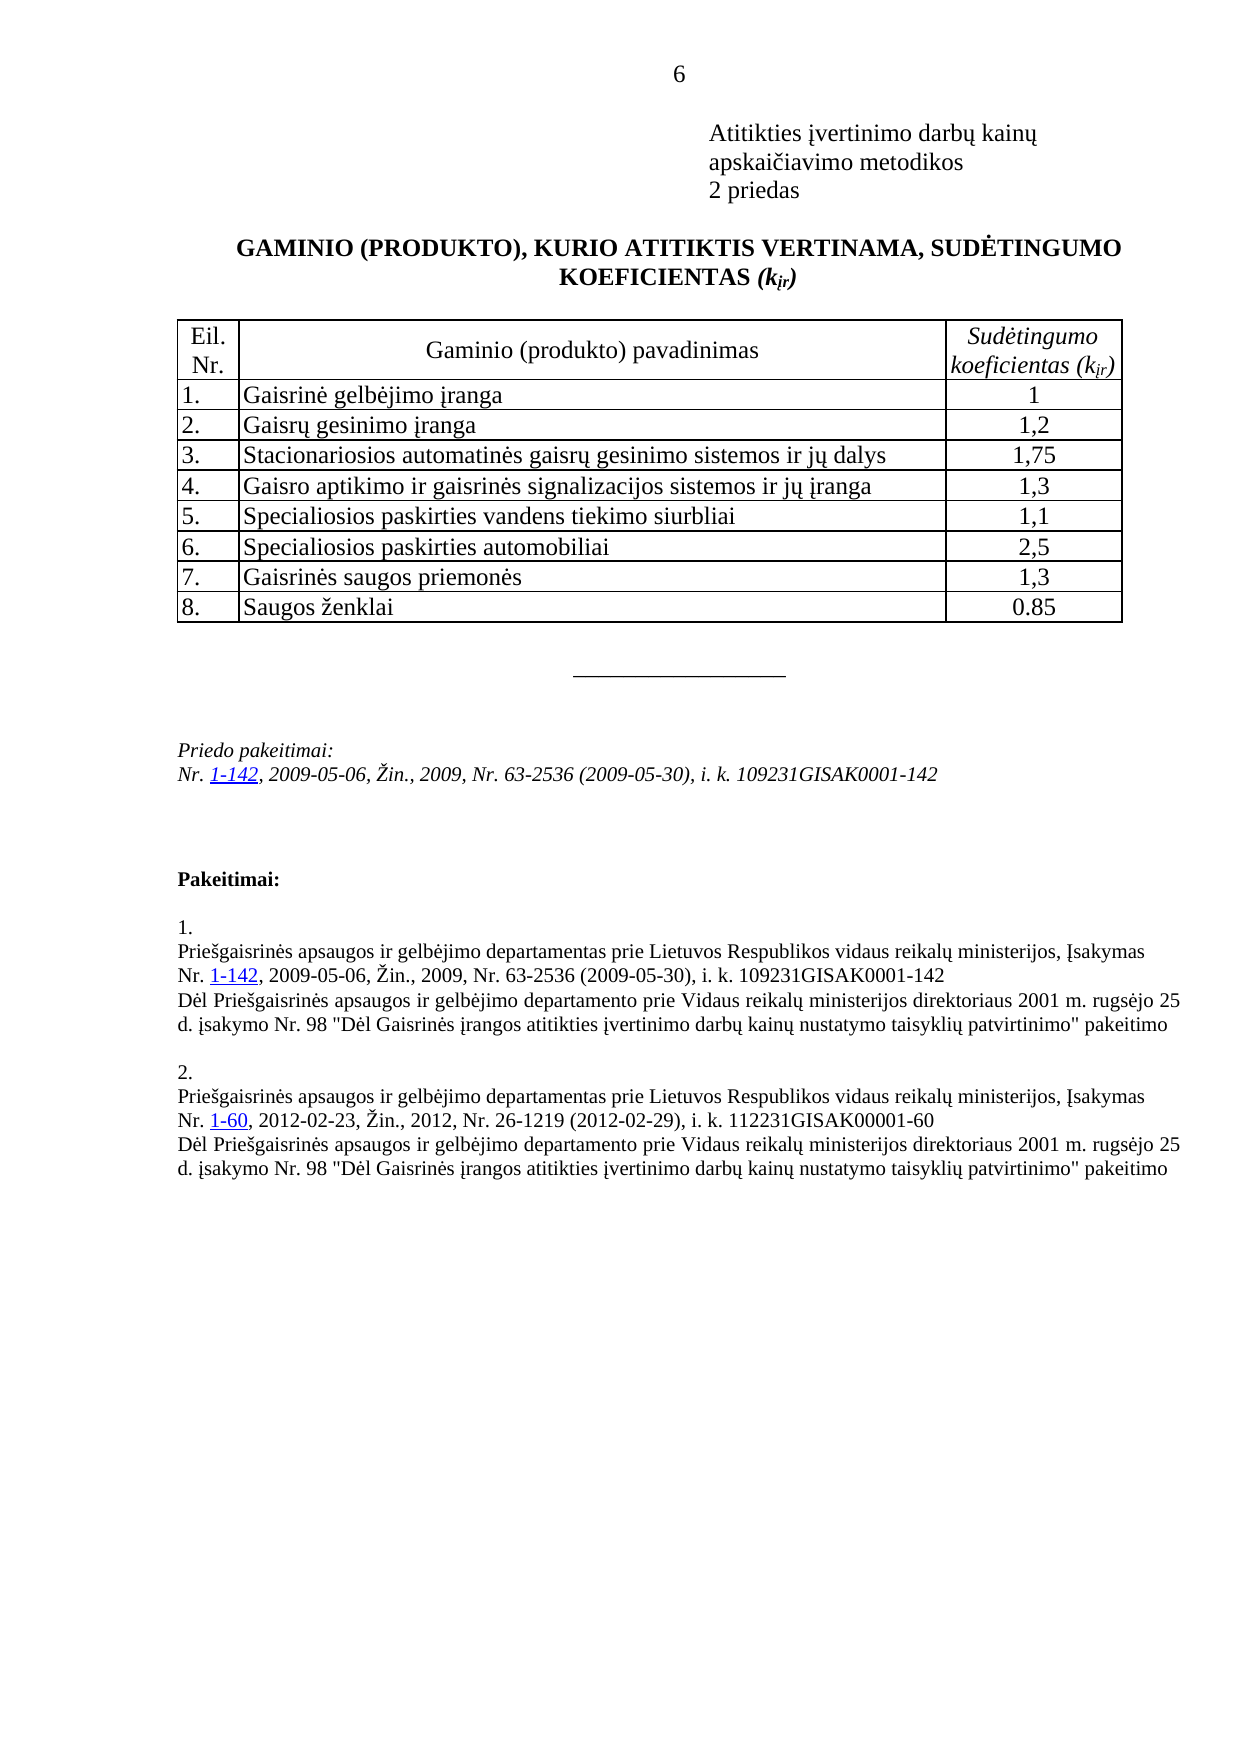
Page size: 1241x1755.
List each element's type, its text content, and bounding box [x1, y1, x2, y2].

text Nr. 1-142, 2009-05-06, Žin., 2009, Nr. 63-2536 (2009-05-30), i. k. 109231GISAK0001-142 [177, 963, 1181, 987]
text Pakeitimai: [177, 867, 1181, 891]
table_header Gaminio (produkto) pavadinimas [240, 321, 945, 378]
table_cell 4. [178, 471, 238, 500]
text Dėl Priešgaisrinės apsaugos ir gelbėjimo departamento prie Vidaus reikalų ministerijos direktoriaus 2001 m. rugsėjo 25 d. įsakymo Nr. 98 "Dėl Gaisrinės įrangos atitikties įvertinimo darbų kainų nustatymo taisyklių patvirtinimo" pakeitimo [177, 1132, 1181, 1180]
text Priedo pakeitimai: [177, 737, 1181, 762]
table_cell 7. [178, 562, 238, 591]
table_cell 1,3 [947, 471, 1121, 500]
table_cell 5. [178, 501, 238, 530]
text Nr. 1-142, 2009-05-06, Žin., 2009, Nr. 63-2536 (2009-05-30), i. k. 109231GISAK0001-142 [177, 762, 1181, 786]
text GAMINIO (PRODUKTO), KURIO ATITIKTIS VERTINAMA, SUDĖTINGUMO KOEFICIENTAS (kįr) [177, 233, 1181, 291]
table_cell 1,1 [947, 501, 1121, 530]
text _________________ [177, 651, 1181, 680]
table_header Eil. Nr. [178, 321, 238, 378]
table_cell 1,75 [947, 441, 1121, 469]
table_cell Stacionariosios automatinės gaisrų gesinimo sistemos ir jų dalys [240, 441, 945, 469]
table_cell Specialiosios paskirties vandens tiekimo siurbliai [240, 501, 945, 530]
table_cell 2,5 [947, 532, 1121, 560]
text Priešgaisrinės apsaugos ir gelbėjimo departamentas prie Lietuvos Respublikos vidaus reikalų ministerijos, Įsakymas [177, 939, 1181, 963]
table_cell 1 [947, 380, 1121, 409]
table_cell Gaisrinės saugos priemonės [240, 562, 945, 591]
table_cell 2. [178, 410, 238, 439]
table_cell Specialiosios paskirties automobiliai [240, 532, 945, 560]
table_cell 1,2 [947, 410, 1121, 439]
table_cell 0.85 [947, 592, 1121, 621]
table_cell Gaisrų gesinimo įranga [240, 410, 945, 439]
table_header Sudėtingumo koeficientas (kįr) [947, 321, 1121, 378]
text Atitikties įvertinimo darbų kainų [709, 118, 1181, 147]
table_cell 8. [178, 592, 238, 621]
table_cell Gaisro aptikimo ir gaisrinės signalizacijos sistemos ir jų įranga [240, 471, 945, 500]
text Priešgaisrinės apsaugos ir gelbėjimo departamentas prie Lietuvos Respublikos vidaus reikalų ministerijos, Įsakymas [177, 1084, 1181, 1108]
table_cell 3. [178, 441, 238, 469]
text 2. [177, 1060, 1181, 1084]
text 1. [177, 915, 1181, 939]
table_cell Saugos ženklai [240, 592, 945, 621]
table_cell Gaisrinė gelbėjimo įranga [240, 380, 945, 409]
table_cell 1. [178, 380, 238, 409]
table_cell 1,3 [947, 562, 1121, 591]
table_cell 6. [178, 532, 238, 560]
text Nr. 1-60, 2012-02-23, Žin., 2012, Nr. 26-1219 (2012-02-29), i. k. 112231GISAK00001-60 [177, 1108, 1181, 1132]
text 2 priedas [177, 176, 1181, 204]
text Dėl Priešgaisrinės apsaugos ir gelbėjimo departamento prie Vidaus reikalų ministerijos direktoriaus 2001 m. rugsėjo 25 d. įsakymo Nr. 98 "Dėl Gaisrinės įrangos atitikties įvertinimo darbų kainų nustatymo taisyklių patvirtinimo" pakeitimo [177, 987, 1181, 1036]
text apskaičiavimo metodikos [177, 147, 1181, 176]
